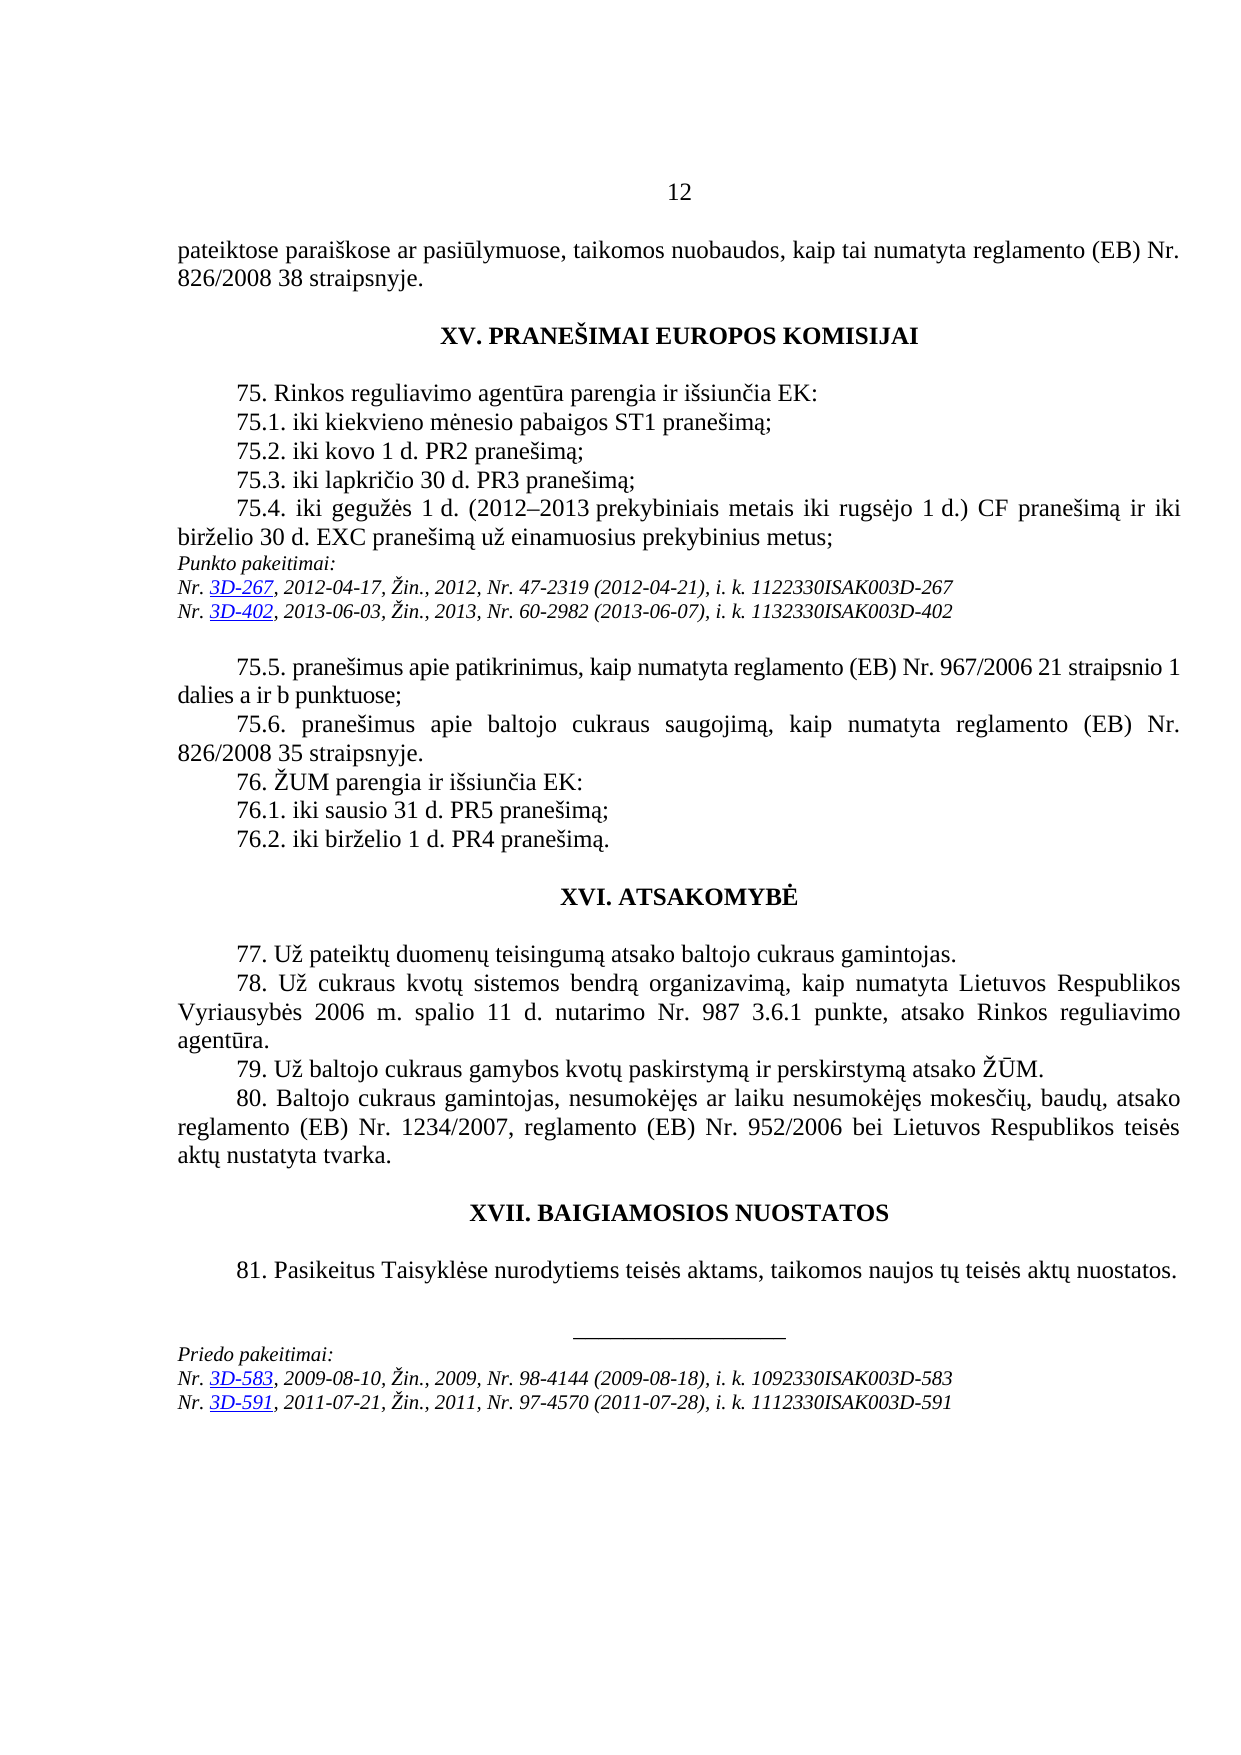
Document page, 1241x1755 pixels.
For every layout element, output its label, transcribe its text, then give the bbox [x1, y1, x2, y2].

text Punkto pakeitimai: [177, 551, 1181, 575]
text 75.2. iki kovo 1 d. PR2 pranešimą; [177, 436, 1181, 465]
text 77. Už pateiktų duomenų teisingumą atsako baltojo cukraus gamintojas. [177, 939, 1181, 968]
text 75.6. pranešimus apie baltojo cukraus saugojimą, kaip numatyta reglamento (EB) Nr. 826/2008 35 straipsnyje. [177, 709, 1181, 767]
text XV. PRANEŠIMAI EUROPOS KOMISIJAI [177, 321, 1181, 350]
text _________________ [177, 1313, 1181, 1342]
text XVI. ATSAKOMYBĖ [177, 882, 1181, 911]
text 79. Už baltojo cukraus gamybos kvotų paskirstymą ir perskirstymą atsako ŽŪM. [177, 1054, 1181, 1083]
text Nr. 3D-267, 2012-04-17, Žin., 2012, Nr. 47-2319 (2012-04-21), i. k. 1122330ISAK003D-267 [177, 575, 1181, 599]
text Nr. 3D-591, 2011-07-21, Žin., 2011, Nr. 97-4570 (2011-07-28), i. k. 1112330ISAK003D-591 [177, 1390, 1181, 1414]
text 75.5. pranešimus apie patikrinimus, kaip numatyta reglamento (EB) Nr. 967/2006 21 straipsnio 1 dalies a ir b punktuose; [177, 652, 1181, 709]
text 78. Už cukraus kvotų sistemos bendrą organizavimą, kaip numatyta Lietuvos Respublikos Vyriausybės 2006 m. spalio 11 d. nutarimo Nr. 987 3.6.1 punkte, atsako Rinkos reguliavimo agentūra. [177, 968, 1181, 1054]
text 76.2. iki birželio 1 d. PR4 pranešimą. [177, 824, 1181, 853]
text XVII. BAIGIAMOSIOS NUOSTATOS [177, 1198, 1181, 1227]
text 75.4. iki gegužės 1 d. (2012–2013 prekybiniais metais iki rugsėjo 1 d.) CF pranešimą ir iki birželio 30 d. EXC pranešimą už einamuosius prekybinius metus; [177, 493, 1181, 551]
text 81. Pasikeitus Taisyklėse nurodytiems teisės aktams, taikomos naujos tų teisės aktų nuostatos. [177, 1256, 1181, 1284]
text Nr. 3D-402, 2013-06-03, Žin., 2013, Nr. 60-2982 (2013-06-07), i. k. 1132330ISAK003D-402 [177, 599, 1181, 623]
text 75. Rinkos reguliavimo agentūra parengia ir išsiunčia EK: [177, 378, 1181, 407]
text Priedo pakeitimai: [177, 1342, 1181, 1366]
text pateiktose paraiškose ar pasiūlymuose, taikomos nuobaudos, kaip tai numatyta reglamento (EB) Nr. 826/2008 38 straipsnyje. [177, 235, 1181, 292]
text 75.3. iki lapkričio 30 d. PR3 pranešimą; [177, 465, 1181, 493]
text 80. Baltojo cukraus gamintojas, nesumokėjęs ar laiku nesumokėjęs mokesčių, baudų, atsako reglamento (EB) Nr. 1234/2007, reglamento (EB) Nr. 952/2006 bei Lietuvos Respublikos teisės aktų nustatyta tvarka. [177, 1083, 1181, 1169]
text 76. ŽUM parengia ir išsiunčia EK: [177, 767, 1181, 796]
text 76.1. iki sausio 31 d. PR5 pranešimą; [177, 796, 1181, 824]
text 75.1. iki kiekvieno mėnesio pabaigos ST1 pranešimą; [177, 407, 1181, 436]
text Nr. 3D-583, 2009-08-10, Žin., 2009, Nr. 98-4144 (2009-08-18), i. k. 1092330ISAK003D-583 [177, 1366, 1181, 1390]
